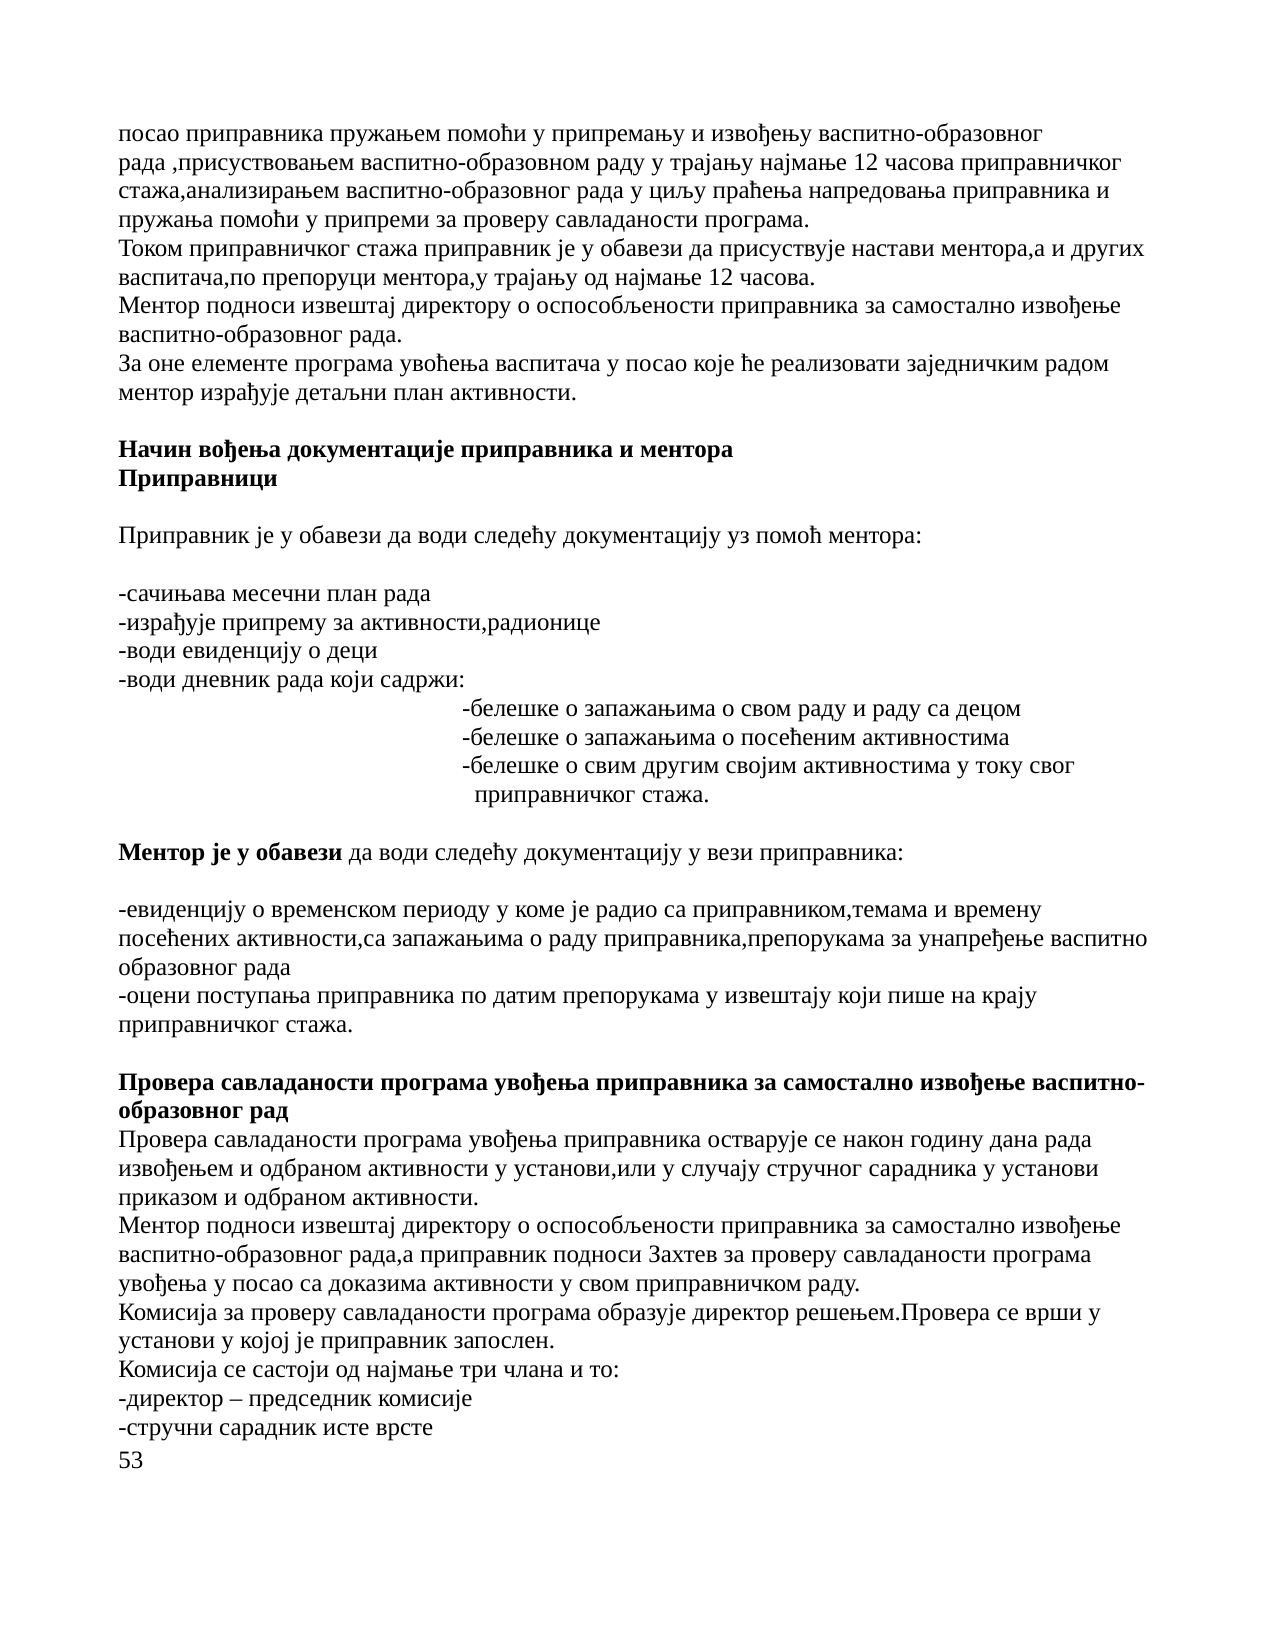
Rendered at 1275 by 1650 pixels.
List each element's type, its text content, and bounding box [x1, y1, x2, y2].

text Провера савладаности програма увођења приправника за самостално извођење васпитно-образовног рад [118, 1067, 1157, 1124]
text Ментор је у обавези да води следећу документацију у вези приправника: [118, 837, 1157, 866]
text Начин вођења документације приправника и ментора [118, 434, 1157, 463]
text -стручни сарадник исте врсте [118, 1412, 1157, 1441]
text Провера савладаности програма увођења приправника остварује се након годину дана рада извођењем и одбраном активности у установи,или у случају стручног сарадника у установи приказом и одбраном активности. [118, 1124, 1157, 1211]
text -белешке о свим другим својим активностима у току свог [118, 751, 1157, 779]
text Комисија се састоји од најмање три члана и то: [118, 1354, 1157, 1383]
text приправничког стажа. [118, 779, 1157, 808]
text -израђује припрему за активности,радионице [118, 607, 1157, 636]
text -оцени поступања приправника по датим препорукама у извештају који пише на крају приправничког стажа. [118, 981, 1157, 1038]
text -води дневник рада који садржи: [118, 664, 1157, 693]
text -директор – председник комисије [118, 1383, 1157, 1412]
text Приправник је у обавези да води следећу документацију уз помоћ ментора: [118, 521, 1157, 549]
text посао приправника пружањем помоћи у припремању и извођењу васпитно-образовног рада ,присуствовањем васпитно-образовном раду у трајању најмање 12 часова приправничког стажа,анализирањем васпитно-образовног рада у циљу праћења напредовања приправника и пружања помоћи у припреми за проверу савладаности програма. [118, 118, 1157, 233]
text Ментор подноси извештај директору о оспособљености приправника за самостално извођење васпитно-образовног рада,а приправник подноси Захтев за проверу савладаности програма увођења у посао са доказима активности у свом приправничком раду. [118, 1211, 1157, 1297]
text За оне елементе програма увоћења васпитача у посао које ће реализовати заједничким радом ментор израђује детаљни план активности. [118, 348, 1157, 406]
text -сачињава месечни план рада [118, 578, 1157, 607]
text Комисија за проверу савладаности програма образује директор решењем.Провера се врши у установи у којој је приправник запослен. [118, 1297, 1157, 1354]
text -белешке о запажањима о посећеним активностима [118, 722, 1157, 751]
text Приправници [118, 463, 1157, 492]
text -води евиденцију о деци [118, 636, 1157, 664]
text Ментор подноси извештај директору о оспособљености приправника за самостално извођење васпитно-образовног рада. [118, 291, 1157, 348]
text -белешке о запажањима о свом раду и раду са децом [118, 693, 1157, 722]
text Током приправничког стажа приправник је у обавези да присуствује настави ментора,а и других васпитача,по препоруци ментора,у трајању од најмање 12 часова. [118, 233, 1157, 291]
text -евиденцију о временском периоду у коме је радио са приправником,темама и времену посећених активности,са запажањима о раду приправника,препорукама за унапређење васпитно образовног рада [118, 894, 1157, 981]
